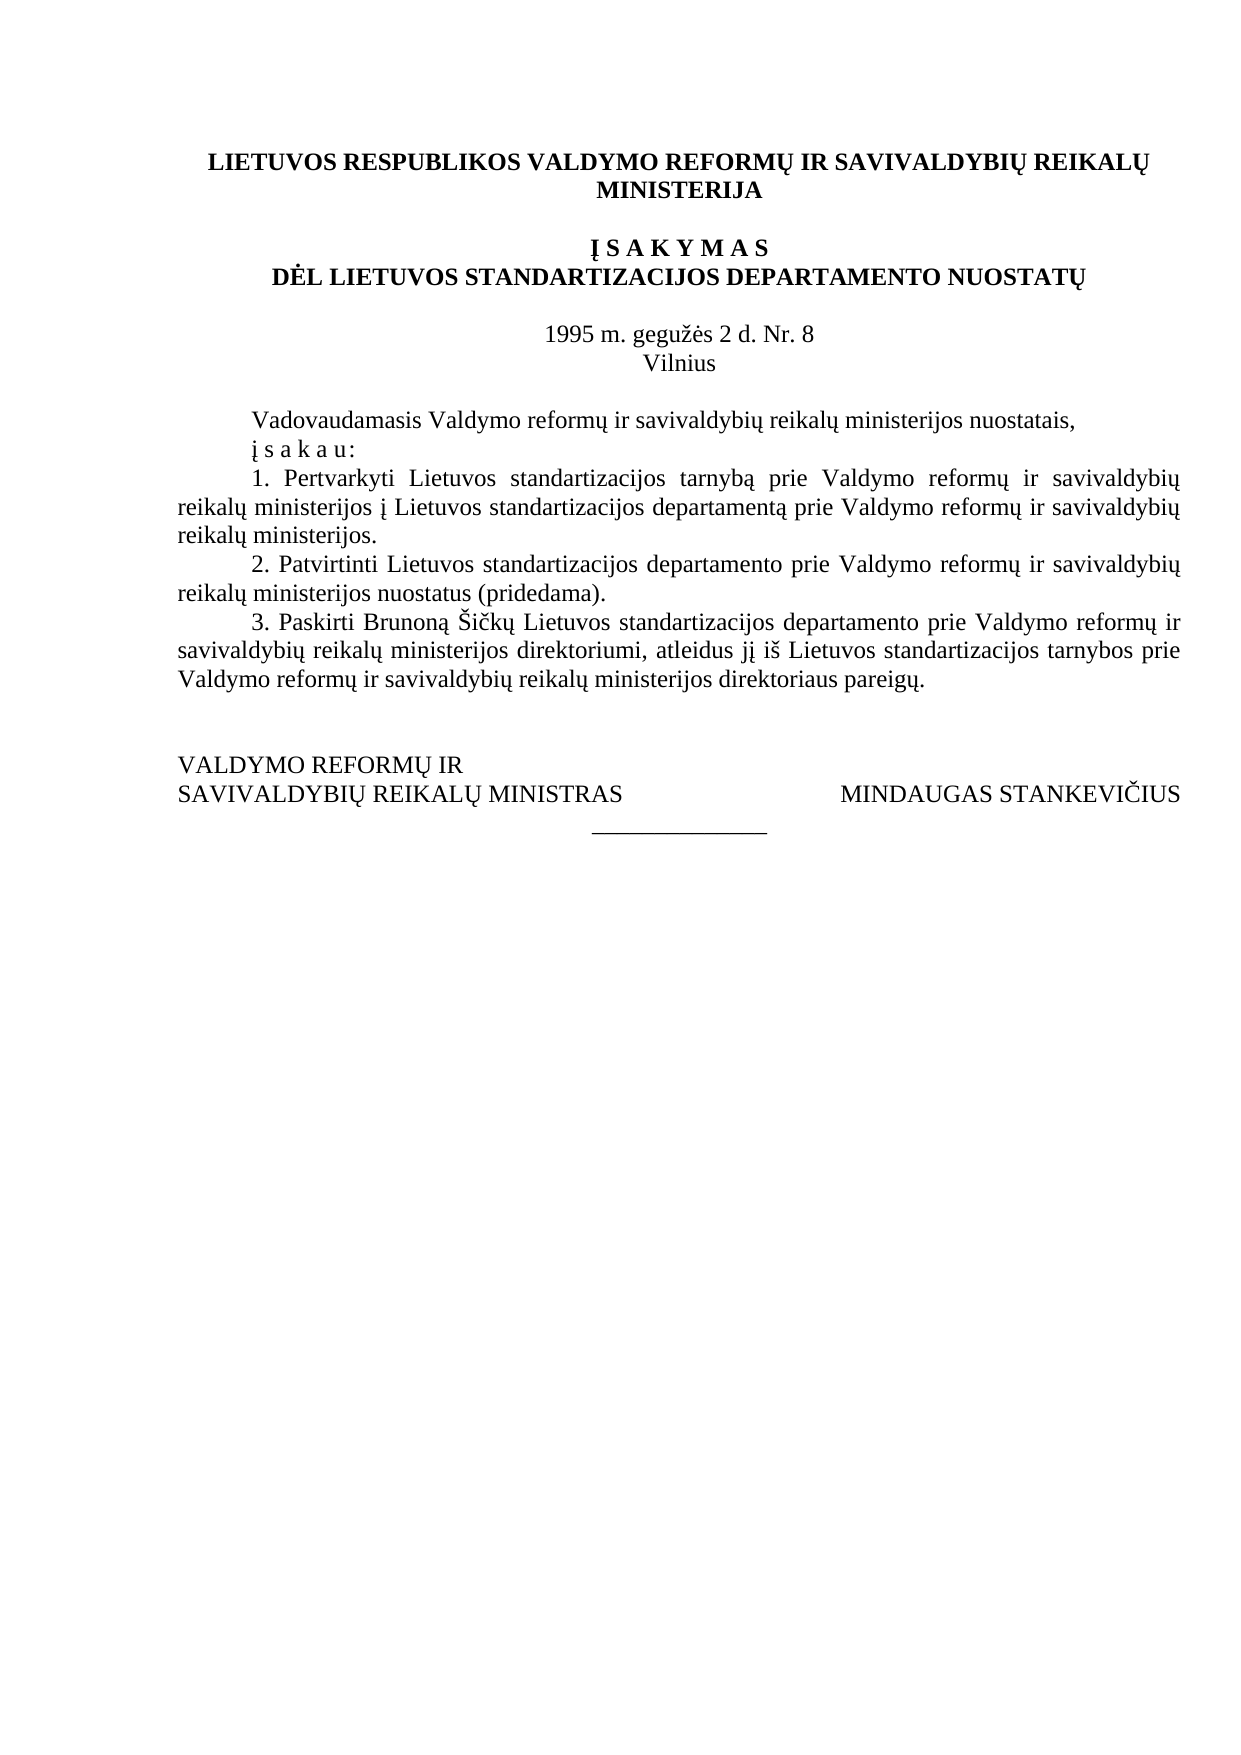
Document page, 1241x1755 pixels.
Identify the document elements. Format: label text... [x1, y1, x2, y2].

text 1. Pertvarkyti Lietuvos standartizacijos tarnybą prie Valdymo reformų ir savivaldybių reikalų ministerijos į Lietuvos standartizacijos departamentą prie Valdymo reformų ir savivaldybių reikalų ministerijos. [177, 463, 1181, 549]
text 2. Patvirtinti Lietuvos standartizacijos departamento prie Valdymo reformų ir savivaldybių reikalų ministerijos nuostatus (pridedama). [177, 549, 1181, 607]
text ______________ [177, 808, 1181, 837]
text SAVIVALDYBIŲ REIKALŲ MINISTRAS MINDAUGAS STANKEVIČIUS [177, 779, 1181, 808]
text įsakau: [177, 434, 1181, 463]
text Į S A K Y M A S [177, 233, 1181, 262]
text LIETUVOS RESPUBLIKOS VALDYMO REFORMŲ IR SAVIVALDYBIŲ REIKALŲ MINISTERIJA [177, 147, 1181, 204]
text DĖL LIETUVOS STANDARTIZACIJOS DEPARTAMENTO NUOSTATŲ [177, 262, 1181, 291]
text 3. Paskirti Brunoną Šičkų Lietuvos standartizacijos departamento prie Valdymo reformų ir savivaldybių reikalų ministerijos direktoriumi, atleidus jį iš Lietuvos standartizacijos tarnybos prie Valdymo reformų ir savivaldybių reikalų ministerijos direktoriaus pareigų. [177, 607, 1181, 693]
text Vadovaudamasis Valdymo reformų ir savivaldybių reikalų ministerijos nuostatais, [177, 406, 1181, 434]
text 1995 m. gegužės 2 d. Nr. 8 [177, 319, 1181, 348]
text VALDYMO REFORMŲ IR [177, 751, 1181, 779]
text Vilnius [177, 348, 1181, 377]
